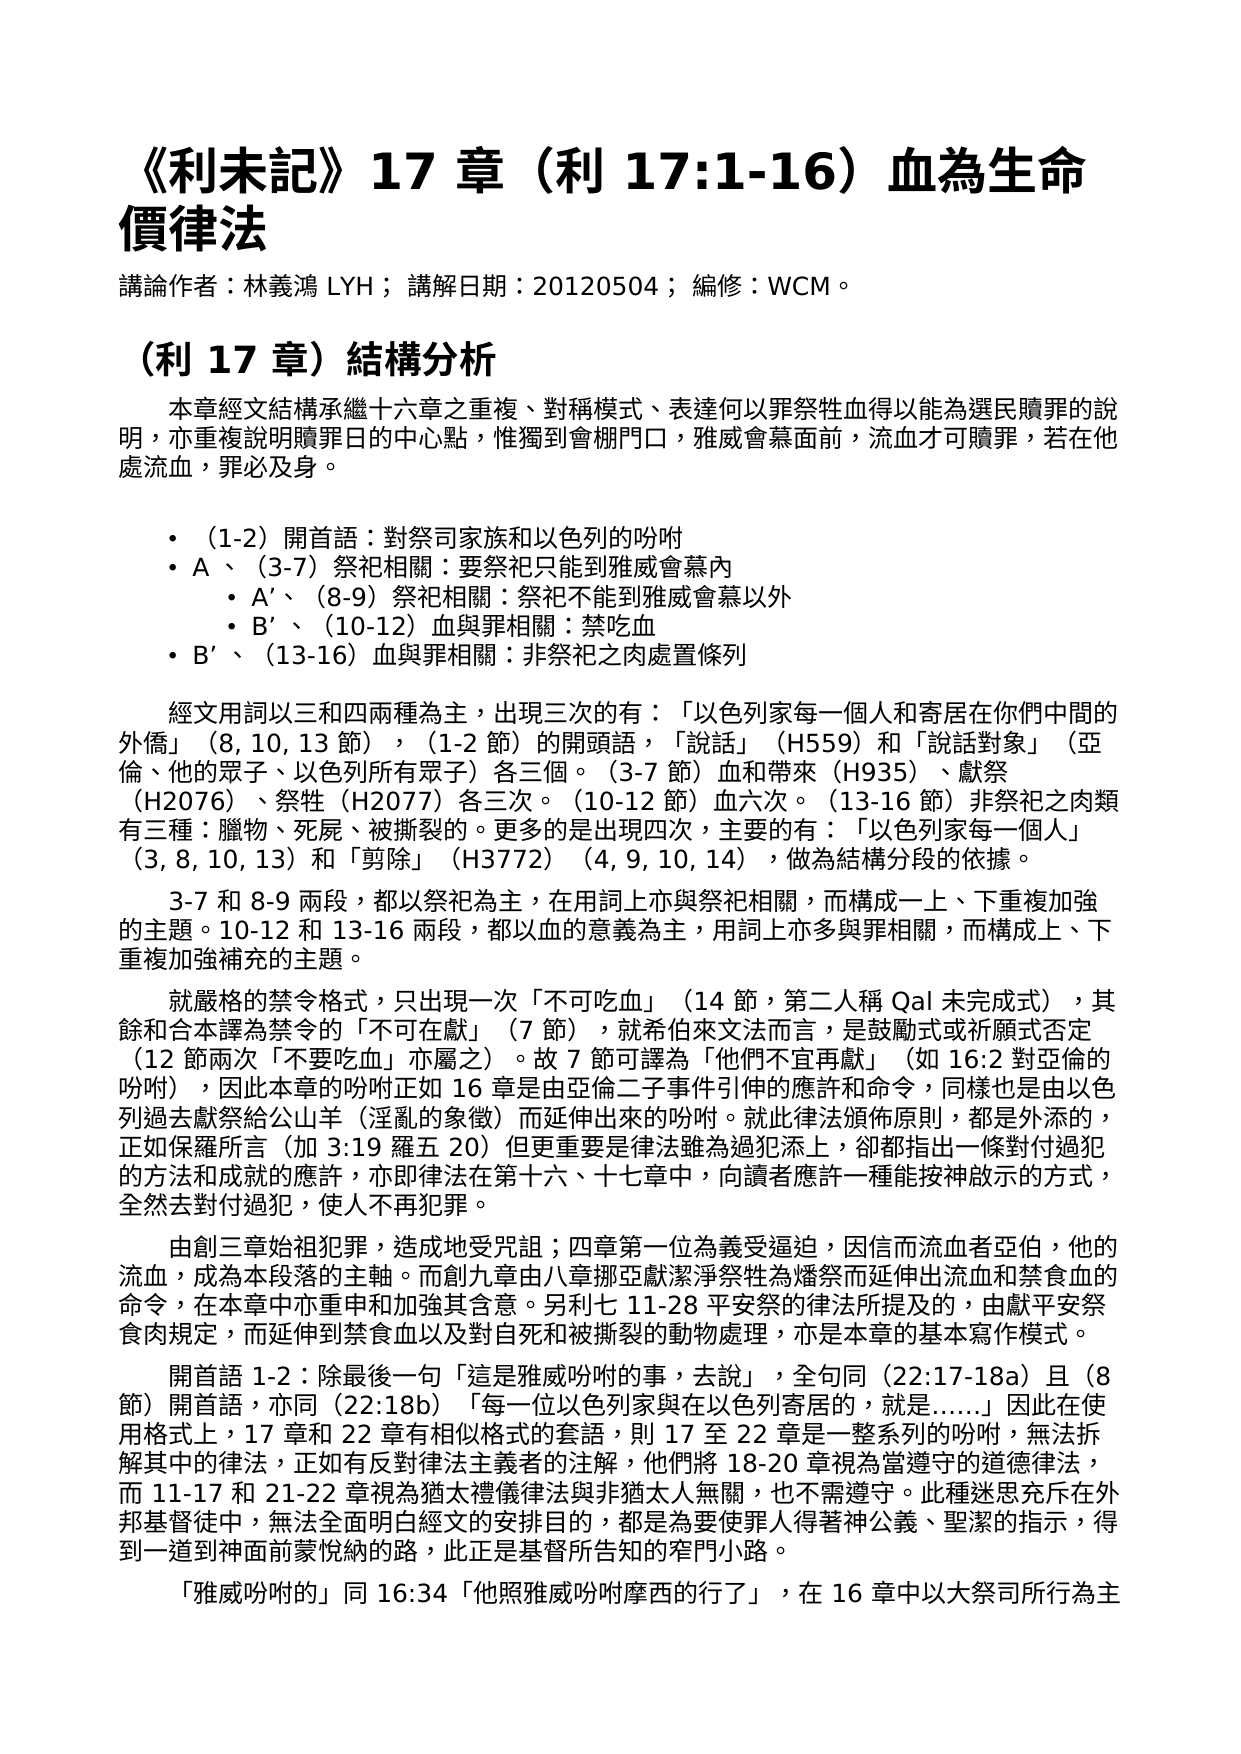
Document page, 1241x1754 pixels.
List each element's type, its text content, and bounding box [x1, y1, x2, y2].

list （1-2）開首語：對祭司家族和以色列的吩咐 [177, 524, 1122, 553]
text 開首語 1-2：除最後一句「這是雅威吩咐的事，去說」，全句同（22:17-18a）且（8 節）開首語，亦同（22:18b）「每一位以色列家與在以色列寄居的，就是……」因此在使用格式上，17 章和 22 章有相似格式的套語，則 17 至 22 章是一整系列的吩咐，無法拆解其中的律法，正如有反對律法主義者的注解，他們將 18-20 章視為當遵守的道德律法，而 11-17 和 21-22 章視為猶太禮儀律法與非猶太人無關，也不需遵守。此種迷思充斥在外邦基督徒中，無法全面明白經文的安排目的，都是為要使罪人得著神公義、聖潔的指示，得到一道到神面前蒙悅納的路，此正是基督所告知的窄門小路。 [118, 1362, 1122, 1566]
list A 、（3-7）祭祀相關：要祭祀只能到雅威會慕內 [177, 553, 1122, 583]
subtitle （利 17 章）結構分析 [118, 339, 1122, 382]
text 由創三章始祖犯罪，造成地受咒詛；四章第一位為義受逼迫，因信而流血者亞伯，他的流血，成為本段落的主軸。而創九章由八章挪亞獻潔淨祭牲為燔祭而延伸出流血和禁食血的命令，在本章中亦重申和加強其含意。另利七 11-28 平安祭的律法所提及的，由獻平安祭食肉規定，而延伸到禁食血以及對自死和被撕裂的動物處理，亦是本章的基本寫作模式。 [118, 1233, 1122, 1350]
text 講論作者：林義鴻 LYH； 講解日期：20120504； 編修：WCM。 [118, 272, 1122, 301]
text 經文用詞以三和四兩種為主，出現三次的有：「以色列家每一個人和寄居在你們中間的外僑」（8, 10, 13 節），（1-2 節）的開頭語，「說話」（H559）和「說話對象」（亞倫、他的眾子、以色列所有眾子）各三個。（3-7 節）血和帶來（H935）、獻祭（H2076）、祭牲（H2077）各三次。（10-12 節）血六次。（13-16 節）非祭祀之肉類有三種：臘物、死屍、被撕裂的。更多的是出現四次，主要的有：「以色列家每一個人」（3, 8, 10, 13）和「剪除」（H3772）（4, 9, 10, 14），做為結構分段的依據。 [118, 700, 1122, 875]
text 3-7 和 8-9 兩段，都以祭祀為主，在用詞上亦與祭祀相關，而構成一上、下重複加強的主題。10-12 和 13-16 兩段，都以血的意義為主，用詞上亦多與罪相關，而構成上、下重複加強補充的主題。 [118, 887, 1122, 975]
text 「雅威吩咐的」同 16:34「他照雅威吩咐摩西的行了」，在 16 章中以大祭司所行為主 [118, 1579, 1122, 1608]
subtitle 《利未記》17 章（利 17:1-16）血為生命價律法 [118, 143, 1122, 259]
text 本章經文結構承繼十六章之重複、對稱模式、表達何以罪祭牲血得以能為選民贖罪的說明，亦重複說明贖罪日的中心點，惟獨到會棚門口，雅威會慕面前，流血才可贖罪，若在他處流血，罪必及身。 [118, 395, 1122, 482]
list A’、（8-9）祭祀相關：祭祀不能到雅威會慕以外 [236, 583, 1122, 612]
list B’ 、（10-12）血與罪相關：禁吃血 [236, 612, 1122, 641]
text 就嚴格的禁令格式，只出現一次「不可吃血」（14 節，第二人稱 Qal 未完成式），其餘和合本譯為禁令的「不可在獻」（7 節），就希伯來文法而言，是鼓勵式或祈願式否定（12 節兩次「不要吃血」亦屬之）。故 7 節可譯為「他們不宜再獻」（如 16:2 對亞倫的吩咐），因此本章的吩咐正如 16 章是由亞倫二子事件引伸的應許和命令，同樣也是由以色列過去獻祭給公山羊（淫亂的象徵）而延伸出來的吩咐。就此律法頒佈原則，都是外添的，正如保羅所言（加 3:19 羅五 20）但更重要是律法雖為過犯添上，卻都指出一條對付過犯的方法和成就的應許，亦即律法在第十六、十七章中，向讀者應許一種能按神啟示的方式，全然去對付過犯，使人不再犯罪。 [118, 987, 1122, 1221]
list B’ 、（13-16）血與罪相關：非祭祀之肉處置條列 [177, 641, 1122, 670]
